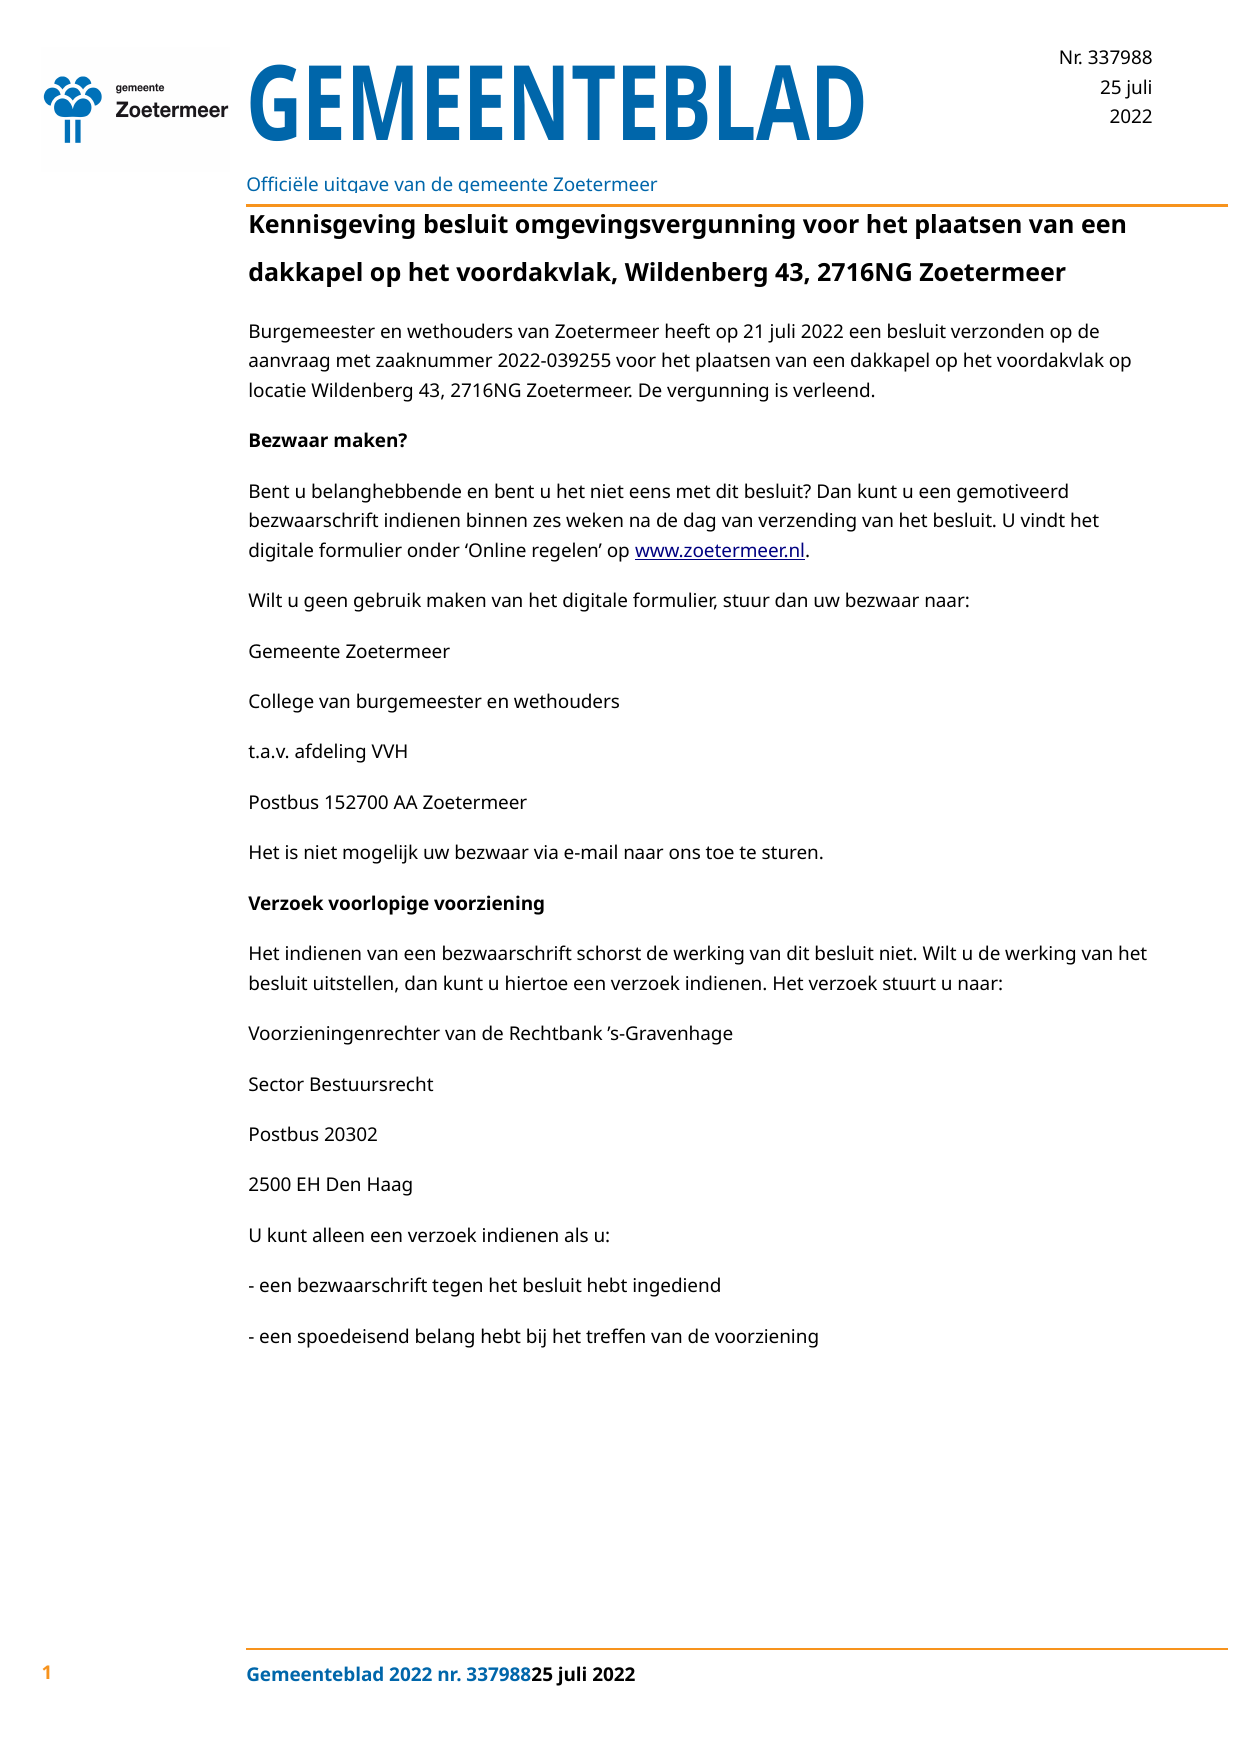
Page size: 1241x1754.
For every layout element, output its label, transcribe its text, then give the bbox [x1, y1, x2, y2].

text - een spoedeisend belang hebt bij het treffen van de voorziening [248, 1323, 1152, 1349]
text Het indienen van een bezwaarschrift schorst de werking van dit besluit niet. Wilt u de werking van het besluit uitstellen, dan kunt u hiertoe een verzoek indienen. Het verzoek stuurt u naar: [248, 940, 1152, 996]
text 2500 EH Den Haag [248, 1172, 1152, 1197]
text t.a.v. afdeling VVH [248, 739, 1152, 764]
text Sector Bestuursrecht [248, 1071, 1152, 1097]
text Voorzieningenrechter van de Rechtbank ’s-Gravenhage [248, 1020, 1152, 1046]
text Wilt u geen gebruik maken van het digitale formulier, stuur dan uw bezwaar naar: [248, 587, 1152, 613]
picture [41, 47, 231, 172]
text U kunt alleen een verzoek indienen als u: [248, 1222, 1152, 1248]
text Het is niet mogelijk uw bezwaar via e-mail naar ons toe te sturen. [248, 839, 1152, 865]
text College van burgemeester en wethouders [248, 688, 1152, 714]
text Gemeente Zoetermeer [248, 638, 1152, 664]
text Burgemeester en wethouders van Zoetermeer heeft op 21 juli 2022 een besluit verzonden op de aanvraag met zaaknummer 2022-039255 voor het plaatsen van een dakkapel op het voordakvlak op locatie Wildenberg 43, 2716NG Zoetermeer. De vergunning is verleend. [248, 318, 1152, 403]
text Postbus 20302 [248, 1121, 1152, 1147]
text Bezwaar maken? [248, 427, 1152, 453]
text Bent u belanghebbende en bent u het niet eens met dit besluit? Dan kunt u een gemotiveerd bezwaarschrift indienen binnen zes weken na de dag van verzending van het besluit. U vindt het digitale formulier onder ‘Online regelen’ op www.zoetermeer.nl. [248, 478, 1152, 563]
text Verzoek voorlopige voorziening [248, 890, 1152, 916]
text Postbus 152700 AA Zoetermeer [248, 789, 1152, 815]
text - een bezwaarschrift tegen het besluit hebt ingediend [248, 1272, 1152, 1298]
text Kennisgeving besluit omgevingsvergunning voor het plaatsen van een dakkapel op het voordakvlak, Wildenberg 43, 2716NG Zoetermeer [248, 207, 1152, 288]
